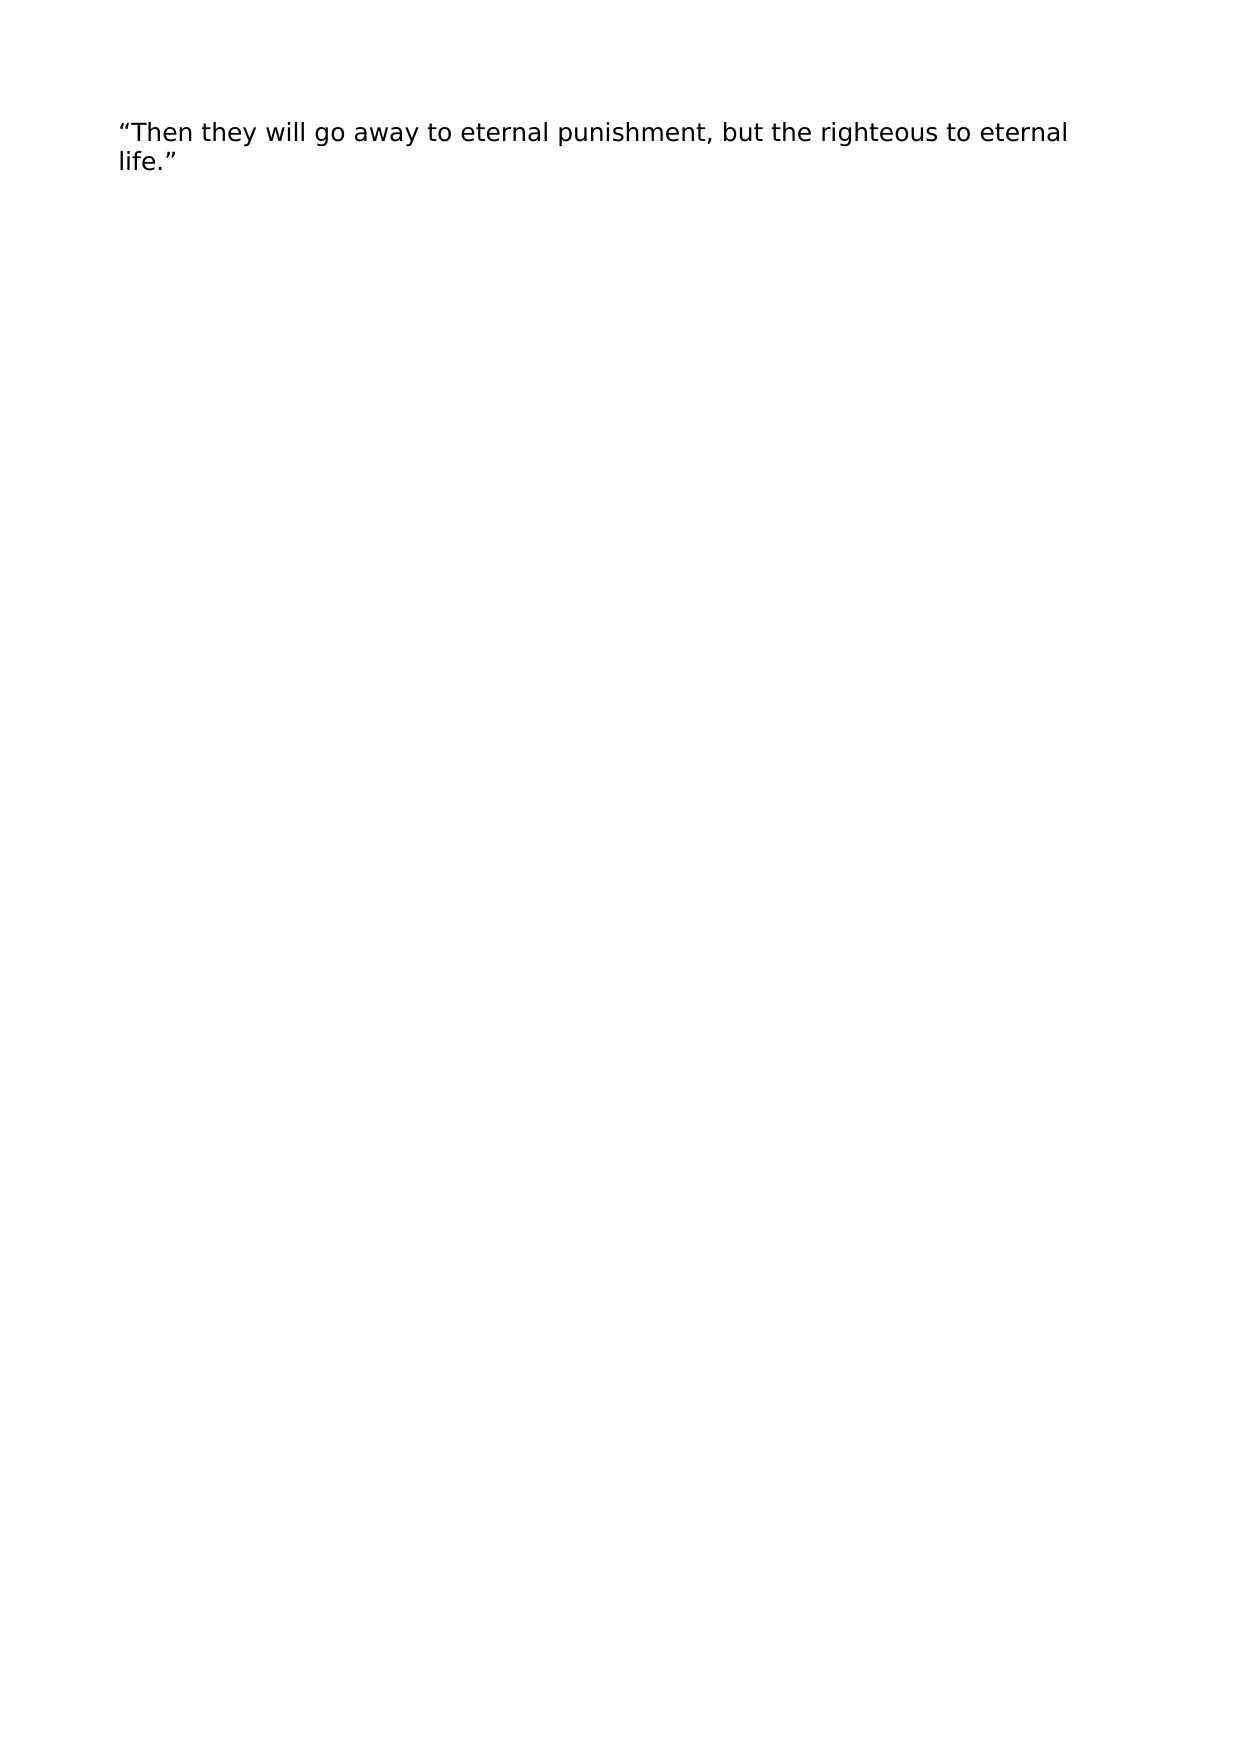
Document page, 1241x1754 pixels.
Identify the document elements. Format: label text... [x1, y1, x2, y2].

text “Then they will go away to eternal punishment, but the righteous to eternal life.” [118, 118, 1122, 176]
